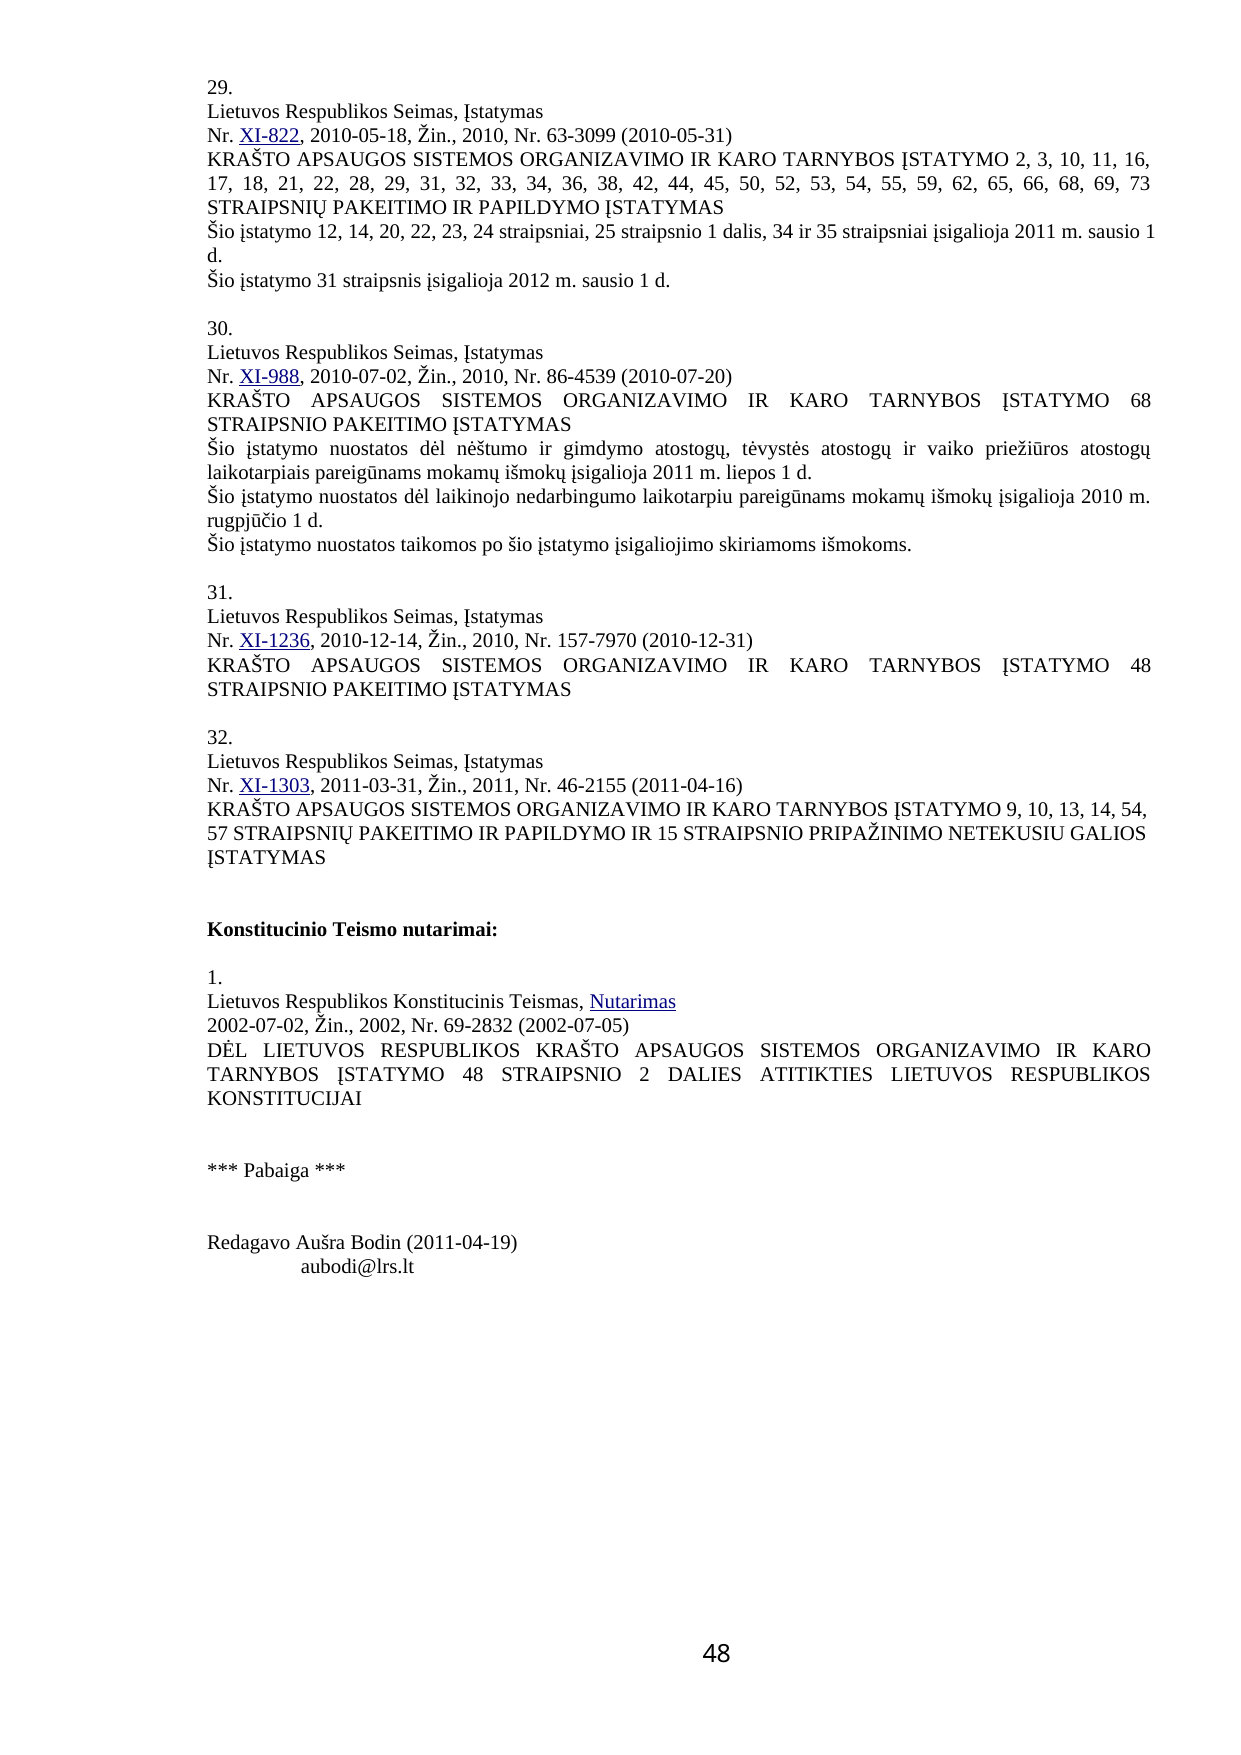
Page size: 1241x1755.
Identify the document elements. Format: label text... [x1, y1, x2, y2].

text *** Pabaiga *** [207, 1158, 1152, 1182]
text Šio įstatymo 12, 14, 20, 22, 23, 24 straipsniai, 25 straipsnio 1 dalis, 34 ir 35 straipsniai įsigalioja 2011 m. sausio 1 d. [207, 219, 1157, 267]
text Lietuvos Respublikos Seimas, Įstatymas [207, 604, 1152, 628]
text Lietuvos Respublikos Seimas, Įstatymas [207, 749, 1152, 773]
text Konstitucinio Teismo nutarimai: [207, 917, 1152, 941]
text KRAŠTO APSAUGOS SISTEMOS ORGANIZAVIMO IR KARO TARNYBOS ĮSTATYMO 68 STRAIPSNIO PAKEITIMO ĮSTATYMAS [207, 388, 1152, 436]
text KRAŠTO APSAUGOS SISTEMOS ORGANIZAVIMO IR KARO TARNYBOS ĮSTATYMO 48 STRAIPSNIO PAKEITIMO ĮSTATYMAS [207, 652, 1152, 701]
text Nr. XI-1303, 2011-03-31, Žin., 2011, Nr. 46-2155 (2011-04-16) [207, 773, 1152, 797]
text KRAŠTO APSAUGOS SISTEMOS ORGANIZAVIMO IR KARO TARNYBOS ĮSTATYMO 9, 10, 13, 14, 54, 57 STRAIPSNIŲ PAKEITIMO IR PAPILDYMO IR 15 STRAIPSNIO PRIPAŽINIMO NETEKUSIU GALIOS ĮSTATYMAS [207, 797, 1152, 869]
text 32. [207, 725, 1152, 749]
text 1. [207, 965, 1152, 989]
text Lietuvos Respublikos Seimas, Įstatymas [207, 99, 1152, 123]
text Nr. XI-1236, 2010-12-14, Žin., 2010, Nr. 157-7970 (2010-12-31) [207, 628, 1152, 652]
text KRAŠTO APSAUGOS SISTEMOS ORGANIZAVIMO IR KARO TARNYBOS ĮSTATYMO 2, 3, 10, 11, 16, 17, 18, 21, 22, 28, 29, 31, 32, 33, 34, 36, 38, 42, 44, 45, 50, 52, 53, 54, 55, 59, 62, 65, 66, 68, 69, 73 STRAIPSNIŲ PAKEITIMO IR PAPILDYMO ĮSTATYMAS [207, 147, 1152, 219]
text Redagavo Aušra Bodin (2011-04-19) [207, 1230, 1152, 1254]
text Šio įstatymo nuostatos dėl nėštumo ir gimdymo atostogų, tėvystės atostogų ir vaiko priežiūros atostogų laikotarpiais pareigūnams mokamų išmokų įsigalioja 2011 m. liepos 1 d. [207, 436, 1152, 484]
text Šio įstatymo nuostatos taikomos po šio įstatymo įsigaliojimo skiriamoms išmokoms. [207, 532, 1152, 556]
text Lietuvos Respublikos Seimas, Įstatymas [207, 340, 1152, 364]
text Šio įstatymo nuostatos dėl laikinojo nedarbingumo laikotarpiu pareigūnams mokamų išmokų įsigalioja 2010 m. rugpjūčio 1 d. [207, 484, 1152, 532]
text Nr. XI-822, 2010-05-18, Žin., 2010, Nr. 63-3099 (2010-05-31) [207, 123, 1152, 147]
text Šio įstatymo 31 straipsnis įsigalioja 2012 m. sausio 1 d. [207, 267, 1152, 292]
text 29. [207, 75, 1152, 99]
text 30. [207, 316, 1152, 340]
text 31. [207, 580, 1152, 604]
text Lietuvos Respublikos Konstitucinis Teismas, Nutarimas [207, 989, 1152, 1013]
text Nr. XI-988, 2010-07-02, Žin., 2010, Nr. 86-4539 (2010-07-20) [207, 364, 1152, 388]
text aubodi@lrs.lt [207, 1254, 1152, 1278]
text DĖL LIETUVOS RESPUBLIKOS KRAŠTO APSAUGOS SISTEMOS ORGANIZAVIMO IR KARO TARNYBOS ĮSTATYMO 48 STRAIPSNIO 2 DALIES ATITIKTIES LIETUVOS RESPUBLIKOS KONSTITUCIJAI [207, 1037, 1152, 1110]
text 2002-07-02, Žin., 2002, Nr. 69-2832 (2002-07-05) [207, 1013, 1152, 1037]
